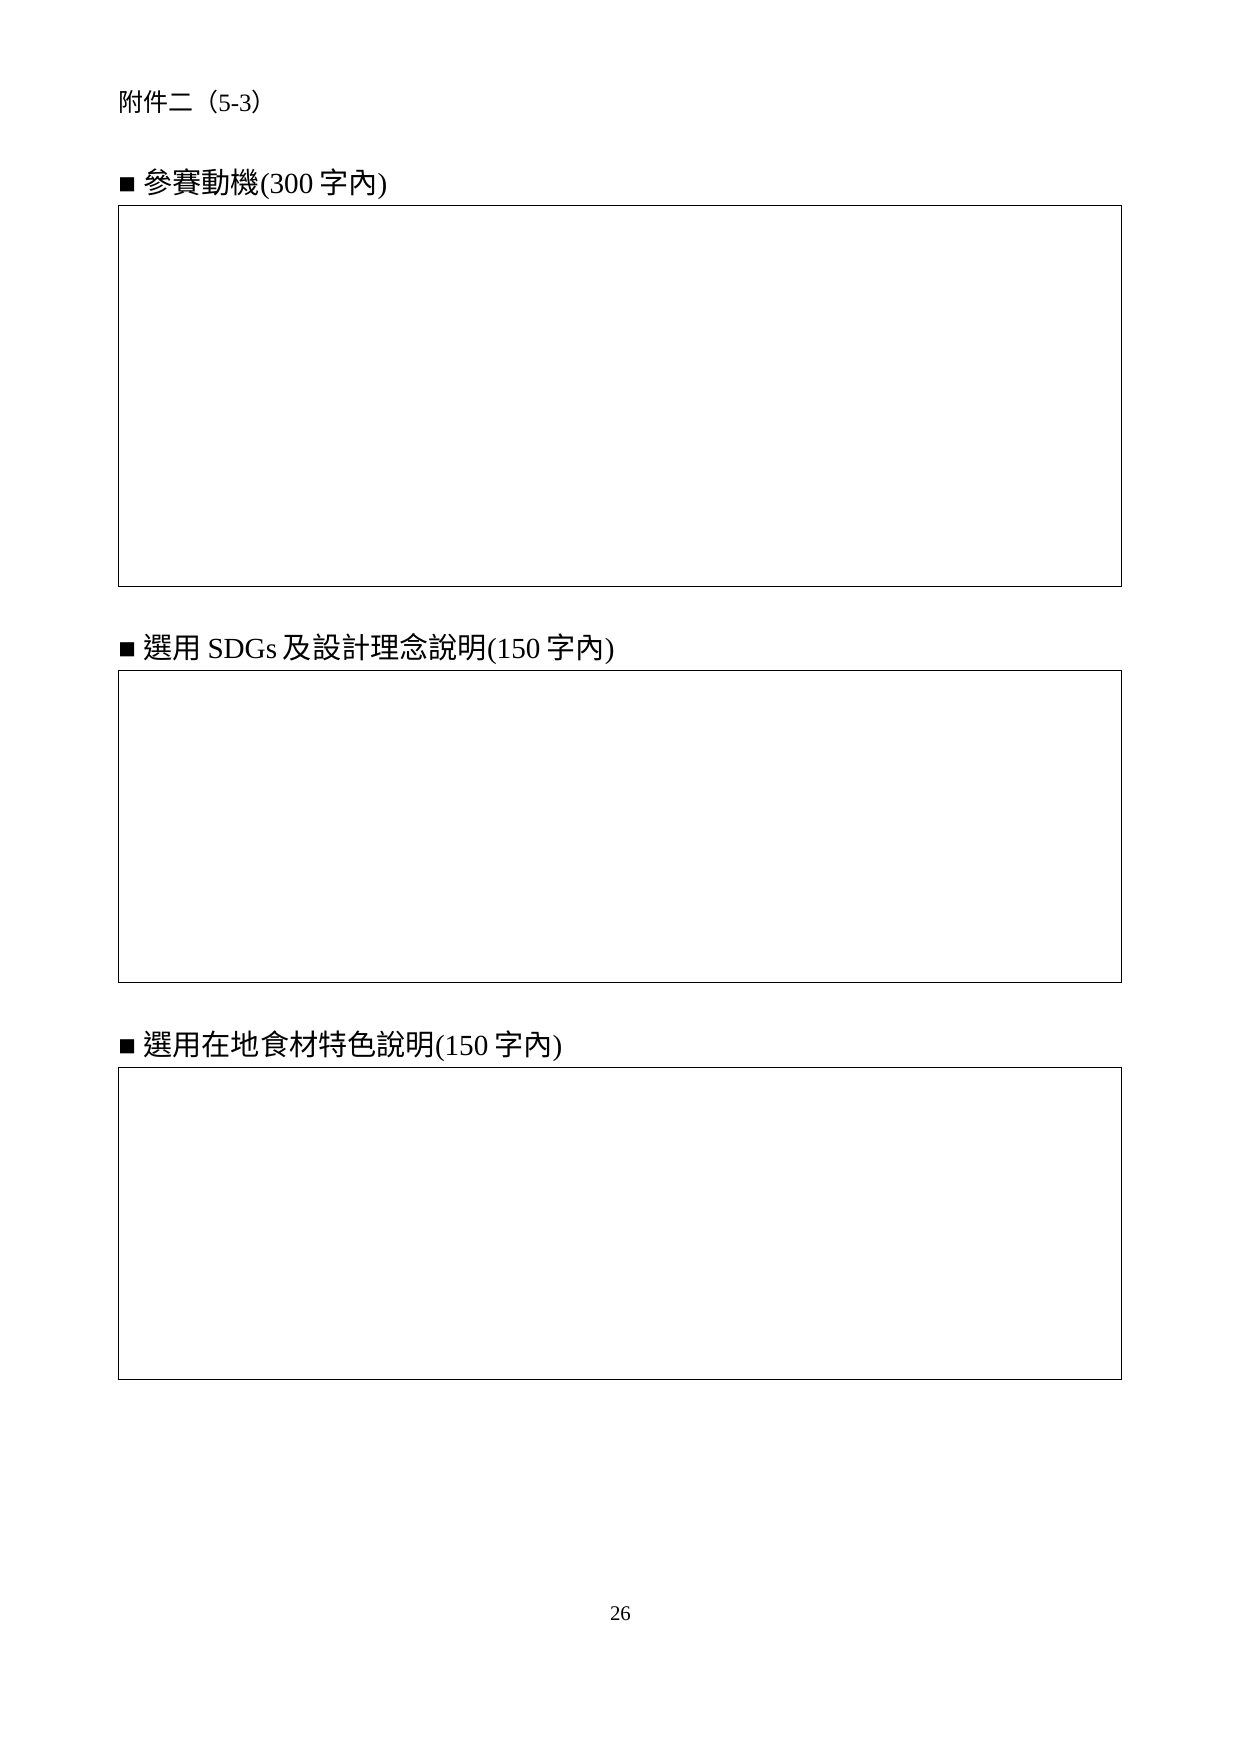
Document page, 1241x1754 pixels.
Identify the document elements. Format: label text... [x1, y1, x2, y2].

table_header [119, 671, 1121, 982]
text 附件二（5-3） [118, 59, 1122, 122]
text ■ 選用SDGs及設計理念說明(150字內) [118, 612, 1122, 670]
text ■ 選用在地食材特色說明(150字內) [118, 1008, 1122, 1067]
table_header [119, 1068, 1121, 1379]
table_header [119, 206, 1121, 586]
text ■ 參賽動機(300字內) [118, 147, 1122, 205]
